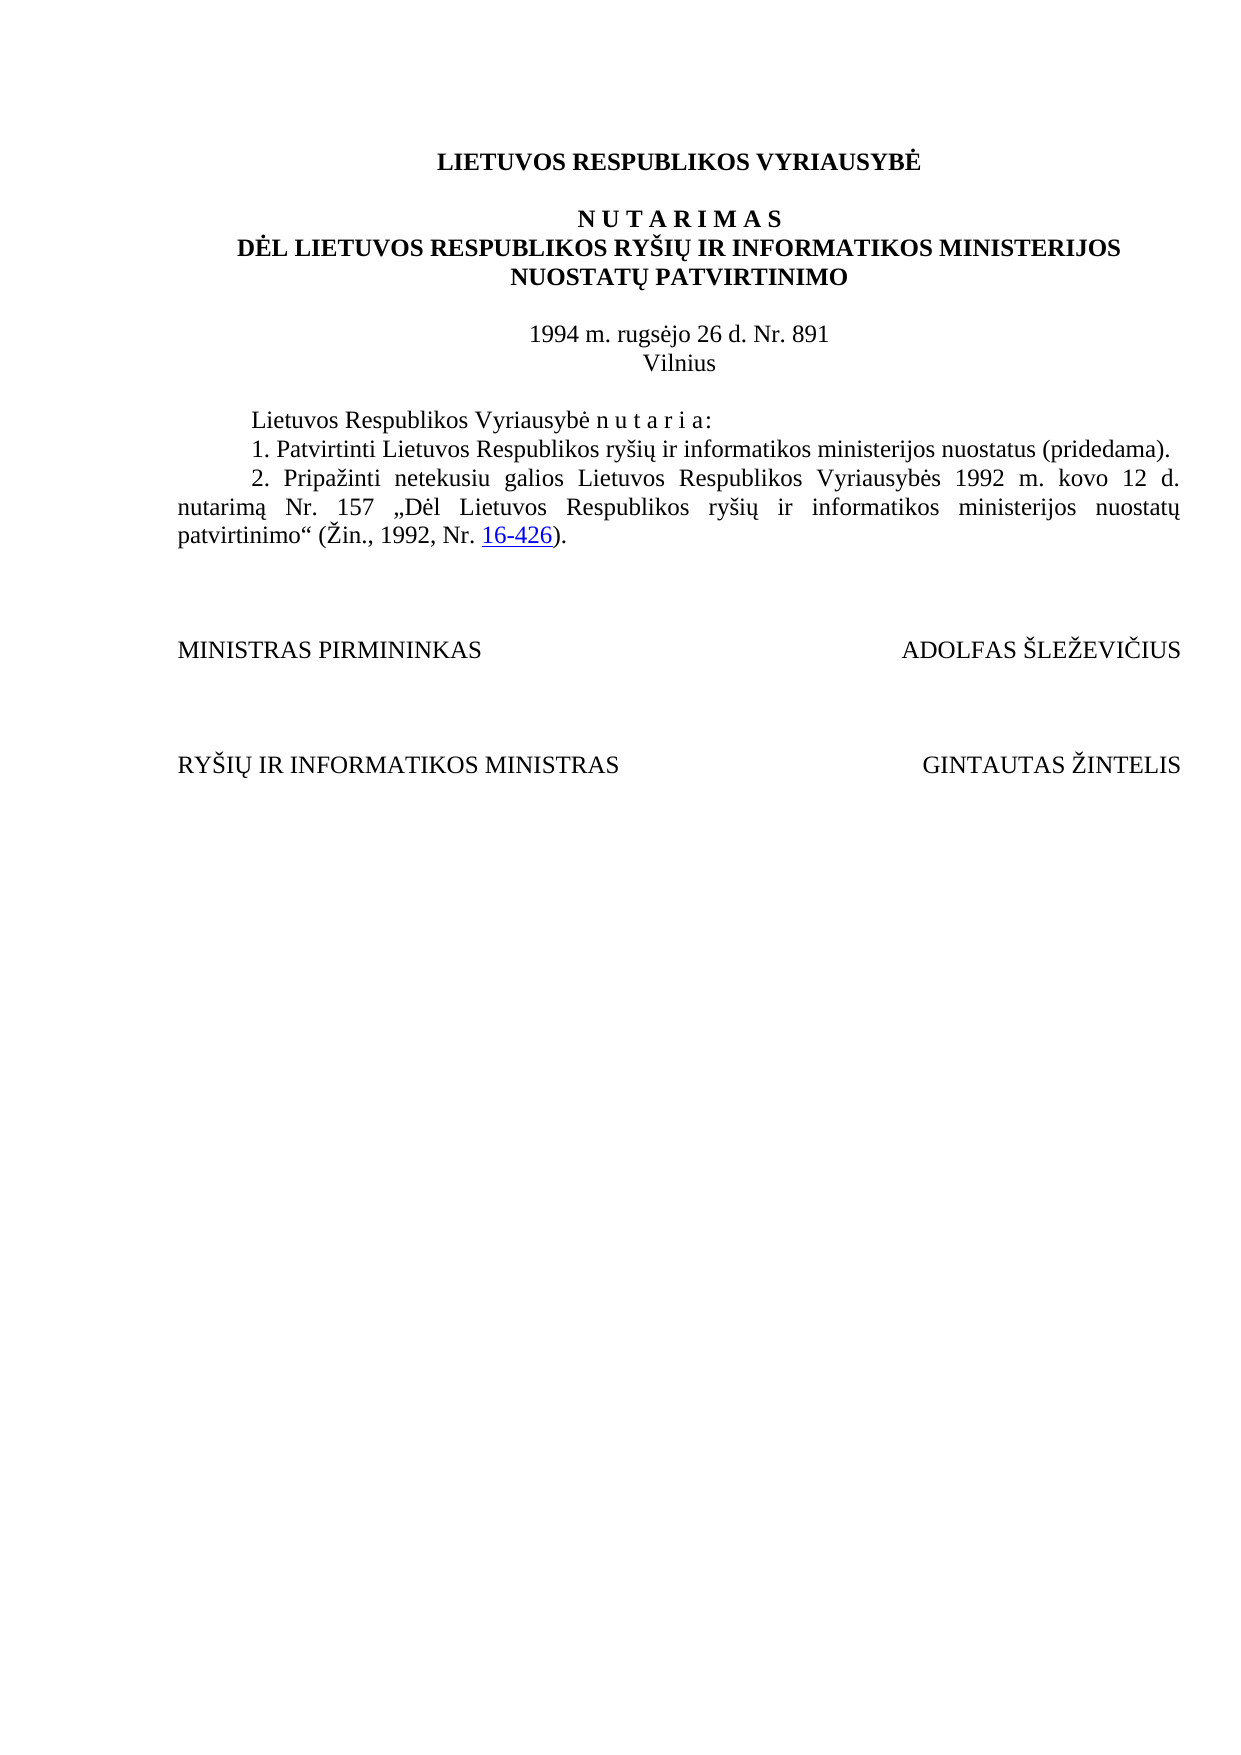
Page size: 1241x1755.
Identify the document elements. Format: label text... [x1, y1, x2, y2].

text N U T A R I M A S [177, 204, 1181, 233]
text 1994 m. rugsėjo 26 d. Nr. 891 [177, 319, 1181, 348]
text 1. Patvirtinti Lietuvos Respublikos ryšių ir informatikos ministerijos nuostatus (pridedama). [177, 434, 1181, 463]
text Lietuvos Respublikos Vyriausybė nutaria: [177, 406, 1181, 434]
text Vilnius [177, 348, 1181, 377]
text LIETUVOS RESPUBLIKOS VYRIAUSYBĖ [177, 147, 1181, 176]
text 2. Pripažinti netekusiu galios Lietuvos Respublikos Vyriausybės 1992 m. kovo 12 d. nutarimą Nr. 157 „Dėl Lietuvos Respublikos ryšių ir informatikos ministerijos nuostatų patvirtinimo“ (Žin., 1992, Nr. 16-426). [177, 463, 1181, 549]
text DĖL LIETUVOS RESPUBLIKOS RYŠIŲ IR INFORMATIKOS MINISTERIJOS NUOSTATŲ PATVIRTINIMO [177, 233, 1181, 291]
text RYŠIŲ IR INFORMATIKOS MINISTRAS GINTAUTAS ŽINTELIS [177, 751, 1181, 779]
text MINISTRAS PIRMININKAS ADOLFAS ŠLEŽEVIČIUS [177, 636, 1181, 664]
